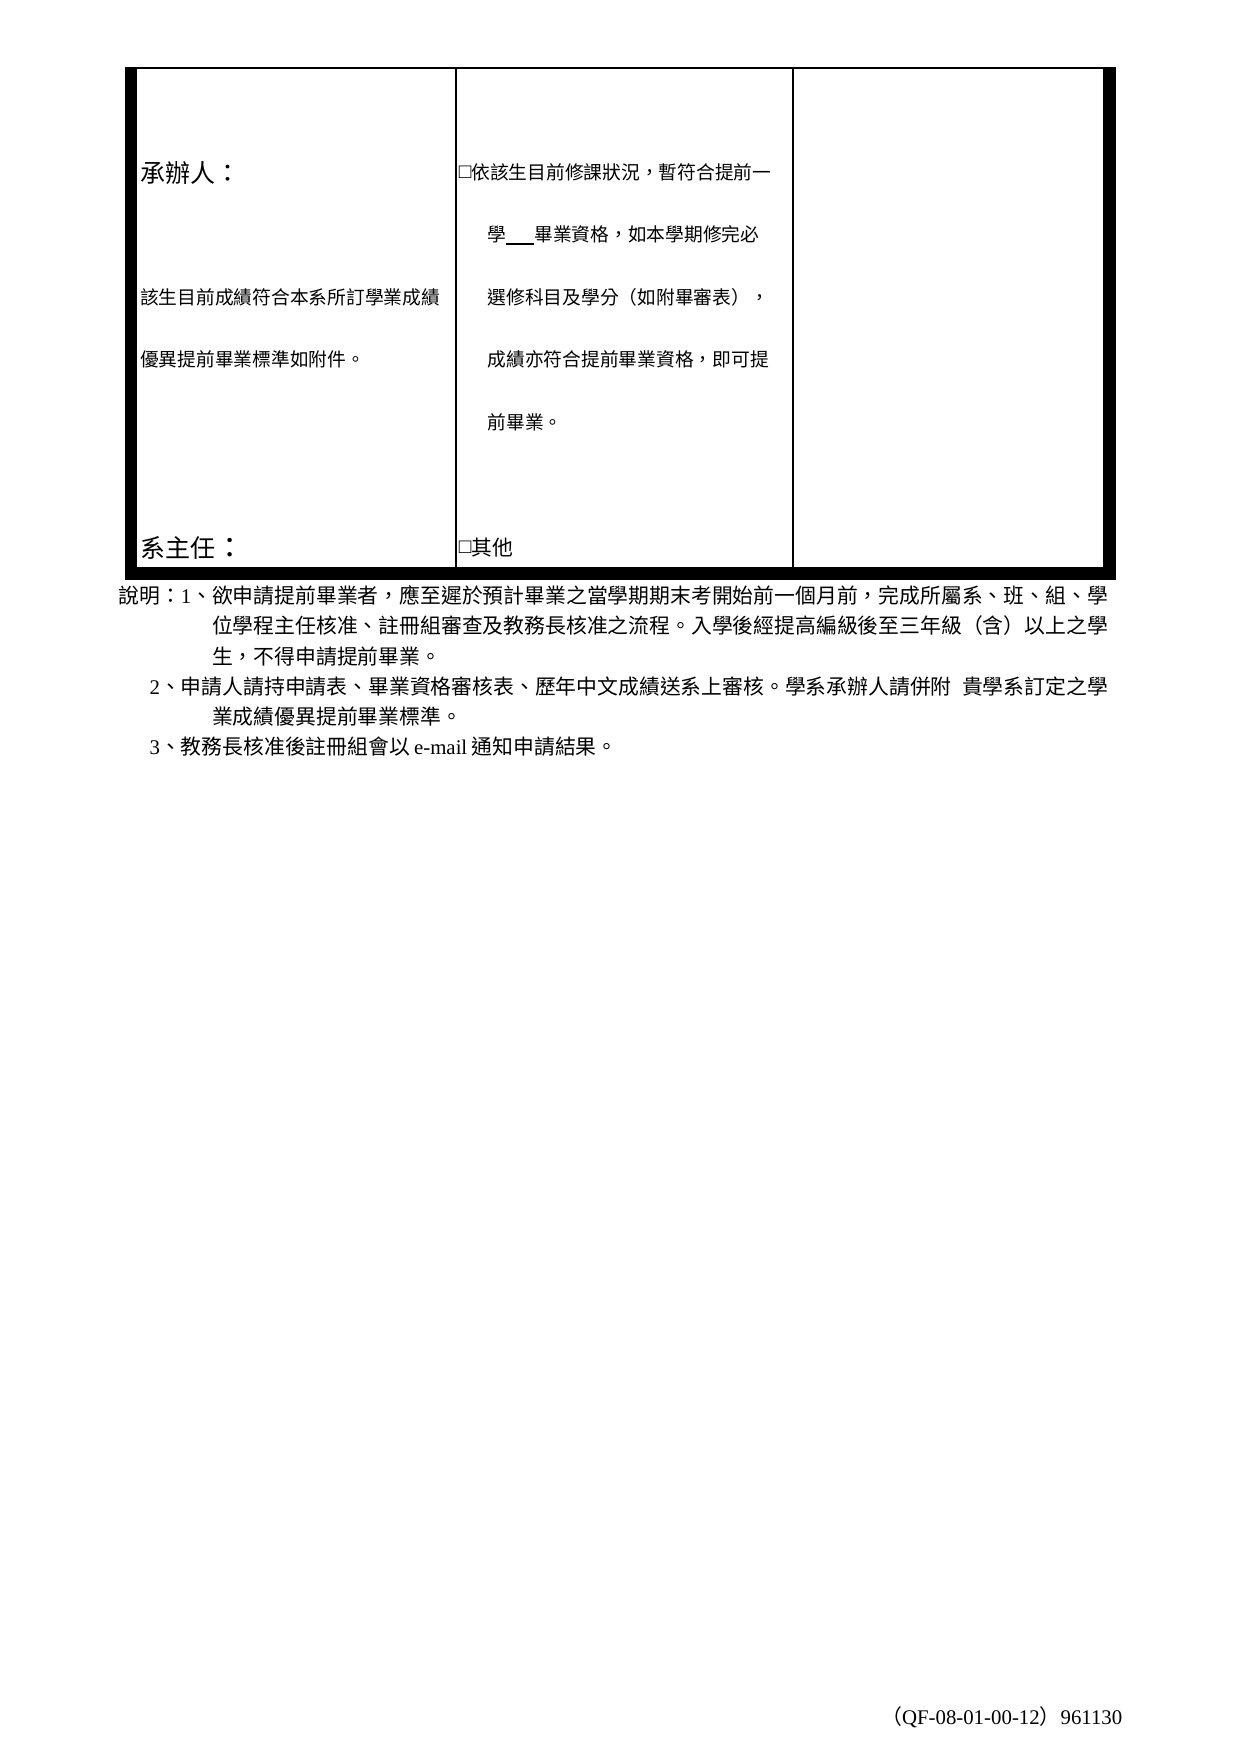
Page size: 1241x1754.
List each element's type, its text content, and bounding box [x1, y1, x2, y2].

text 2、申請人請持申請表、畢業資格審核表、歷年中文成績送系上審核。學系承辦人請併附 貴學系訂定之學業成績優異提前畢業標準。 [118, 670, 1122, 731]
table_cell □依該生目前修課狀況，暫符合提前一學 畢業資格，如本學期修完必選修科目及學分（如附畢審表），成績亦符合提前畢業資格，即可提前畢業。 □其他 [457, 69, 792, 567]
text 3、教務長核准後註冊組會以e-mail通知申請結果。 [118, 731, 1122, 761]
table_cell 承辦人： 該生目前成績符合本系所訂學業成績優異提前畢業標準如附件。 系主任： [137, 69, 455, 567]
table_cell [794, 69, 1103, 567]
text 說明：1、欲申請提前畢業者，應至遲於預計畢業之當學期期末考開始前一個月前，完成所屬系、班、組、學位學程主任核准、註冊組審查及教務長核准之流程。入學後經提高編級後至三年級（含）以上之學生，不得申請提前畢業。 [118, 579, 1122, 670]
